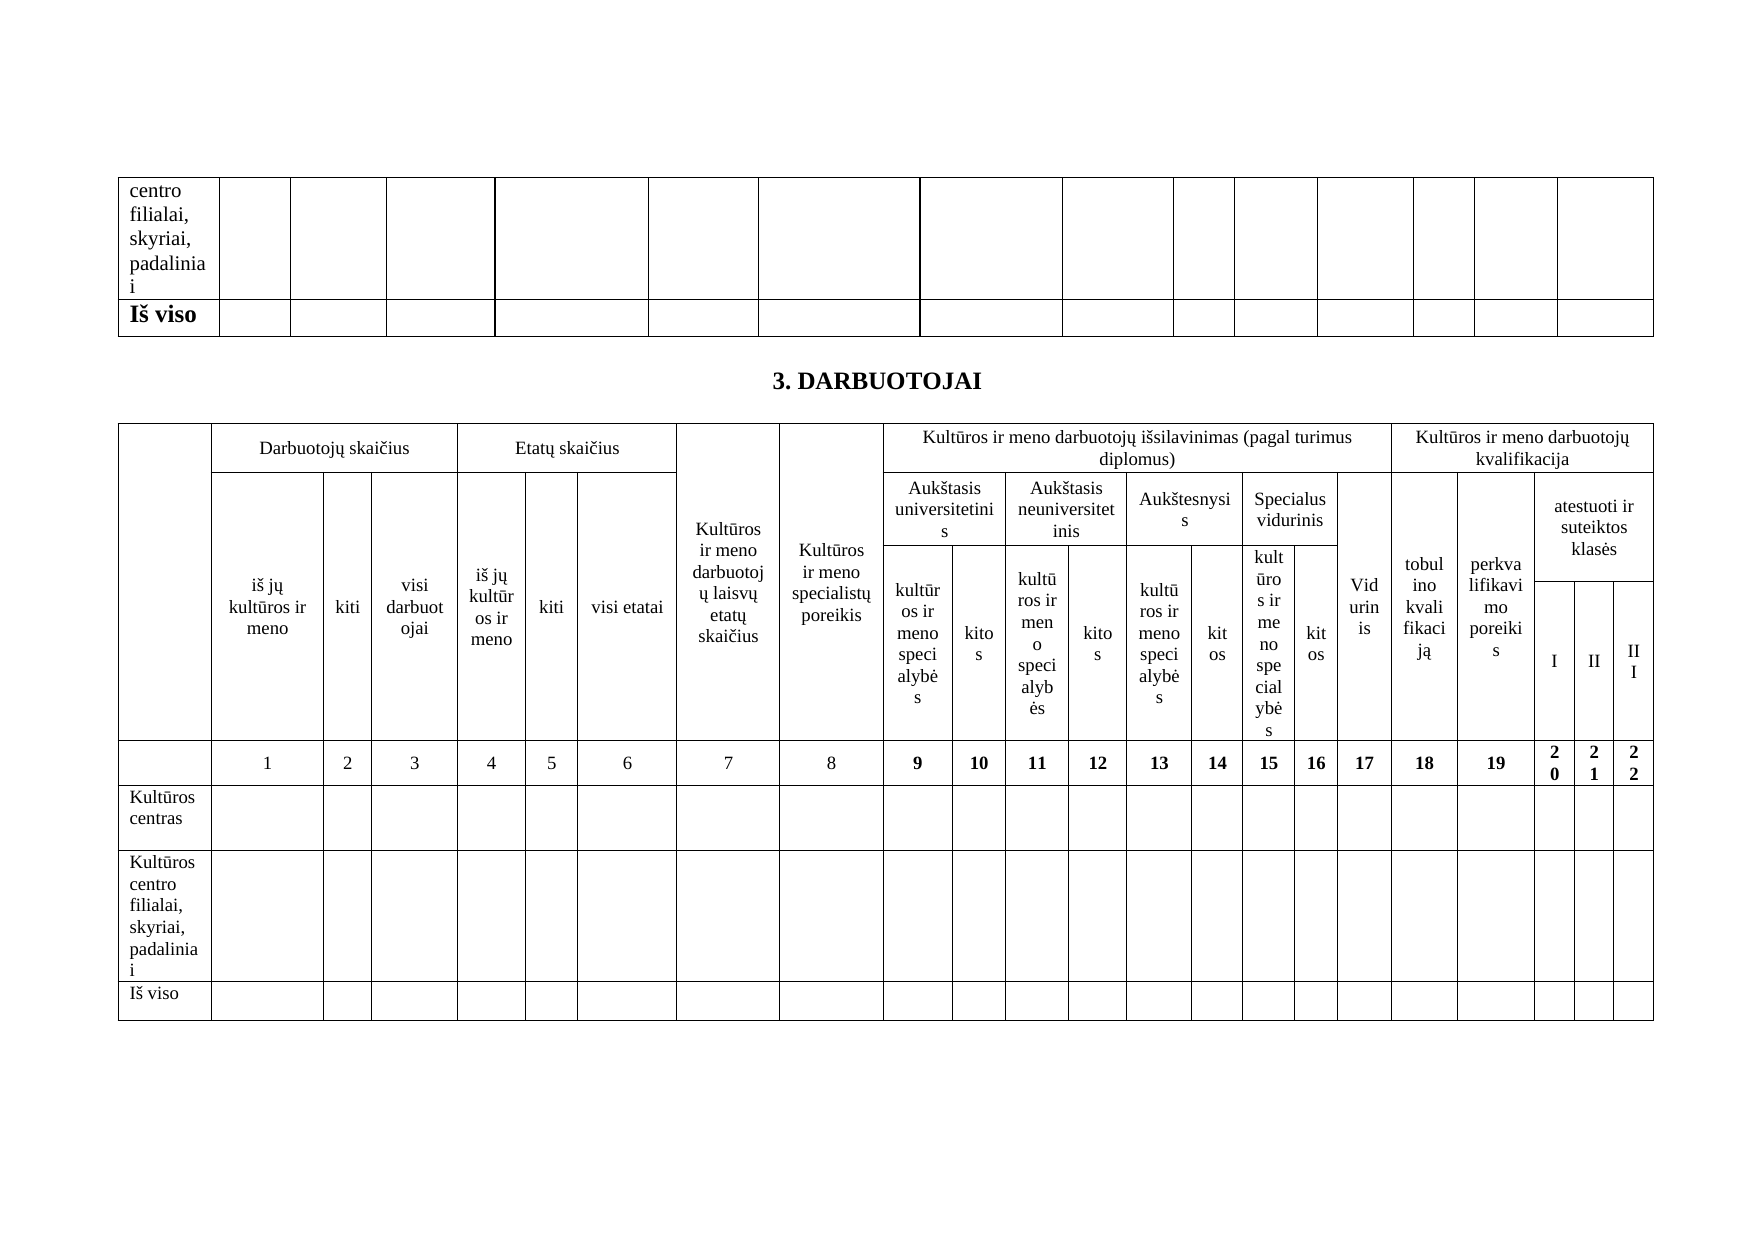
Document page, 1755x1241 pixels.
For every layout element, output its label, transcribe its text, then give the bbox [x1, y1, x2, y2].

table_cell [1069, 786, 1126, 850]
table_cell Aukštesnysis [1127, 473, 1242, 545]
table_cell [1192, 786, 1242, 850]
table_cell [1475, 300, 1557, 336]
table_cell I [1535, 582, 1574, 740]
table_cell kultūros ir meno specialybės [884, 546, 952, 740]
table_cell kitos [953, 546, 1005, 740]
table_cell [212, 851, 323, 981]
table_cell [677, 786, 779, 850]
table_cell [1192, 851, 1242, 981]
table_cell [1006, 786, 1068, 850]
table_cell 20 [1535, 741, 1574, 784]
table_cell kiti [324, 473, 371, 740]
table_cell [1414, 178, 1474, 298]
table_cell [884, 982, 952, 1019]
table_cell [1458, 982, 1534, 1019]
table_cell 7 [677, 741, 779, 784]
table_cell Kultūros centro filialai, skyriai, padaliniai [119, 851, 211, 981]
table_cell [458, 851, 525, 981]
table_cell [1243, 851, 1294, 981]
table_cell visi darbuotojai [372, 473, 457, 740]
table_cell iš jų kultūros ir meno [458, 473, 525, 740]
table_cell [1127, 982, 1191, 1019]
table_cell kitos [1295, 546, 1337, 740]
table_cell 19 [1458, 741, 1534, 784]
table_cell [1174, 300, 1234, 336]
table_header Kultūros ir meno specialistų poreikis [780, 424, 883, 740]
table_cell 10 [953, 741, 1005, 784]
table_cell [1069, 851, 1126, 981]
table_cell [1614, 982, 1653, 1019]
table_cell Iš viso [119, 982, 211, 1019]
table_cell [387, 178, 494, 298]
table_cell [1575, 982, 1613, 1019]
table_cell [780, 982, 883, 1019]
table_cell [759, 300, 919, 336]
table_cell [1575, 786, 1613, 850]
table_cell 3 [372, 741, 457, 784]
table_cell [1235, 178, 1317, 298]
table_cell [387, 300, 494, 336]
table_cell 11 [1006, 741, 1068, 784]
table_cell [220, 178, 290, 298]
table_cell [649, 178, 758, 298]
table_cell [496, 300, 648, 336]
table_cell [372, 786, 457, 850]
table_cell Aukštasis universitetinis [884, 473, 1005, 545]
table_cell [1392, 982, 1457, 1019]
table_cell [324, 851, 371, 981]
table_cell [1318, 178, 1413, 298]
table_cell [1295, 851, 1337, 981]
table_cell [921, 300, 1062, 336]
table_cell [1392, 851, 1457, 981]
table_cell [526, 786, 577, 850]
table_cell [1338, 982, 1391, 1019]
table_cell [1558, 300, 1653, 336]
table_cell kultūros ir meno specialybės [1127, 546, 1191, 740]
table_cell [526, 982, 577, 1019]
table_cell [953, 786, 1005, 850]
table_cell [884, 786, 952, 850]
table_cell 13 [1127, 741, 1191, 784]
table_cell 21 [1575, 741, 1613, 784]
table_cell [1558, 178, 1653, 298]
table_cell 17 [1338, 741, 1391, 784]
table_cell [291, 300, 386, 336]
table_cell III [1614, 582, 1653, 740]
table_cell [677, 982, 779, 1019]
table_cell [578, 851, 676, 981]
table_cell [677, 851, 779, 981]
table_cell Vidurinis [1338, 473, 1391, 740]
table_cell [212, 982, 323, 1019]
table_cell 4 [458, 741, 525, 784]
table_cell [1535, 786, 1574, 850]
table_cell 16 [1295, 741, 1337, 784]
table_cell 14 [1192, 741, 1242, 784]
table_cell [1192, 982, 1242, 1019]
table_cell [372, 851, 457, 981]
table_cell [458, 982, 525, 1019]
table_cell kultūros ir meno specialybės [1243, 546, 1294, 740]
table_header Kultūros ir meno darbuotojų išsilavinimas (pagal turimus diplomus) [884, 424, 1391, 472]
table_cell [649, 300, 758, 336]
table_cell 12 [1069, 741, 1126, 784]
table_cell [1063, 178, 1173, 298]
table_cell [1392, 786, 1457, 850]
table_cell [578, 786, 676, 850]
table_cell [780, 851, 883, 981]
table_cell iš jų kultūros ir meno [212, 473, 323, 740]
table_cell [953, 851, 1005, 981]
table_header [119, 424, 211, 740]
table_cell [212, 786, 323, 850]
table_cell Kultūros centras [119, 786, 211, 850]
table_header Etatų skaičius [458, 424, 676, 472]
table_cell [953, 982, 1005, 1019]
table_cell [1458, 786, 1534, 850]
table_cell [1458, 851, 1534, 981]
table_cell [291, 178, 386, 298]
table_cell [578, 982, 676, 1019]
table_cell [526, 851, 577, 981]
table_header Kultūros ir meno darbuotojų kvalifikacija [1392, 424, 1653, 472]
table_cell [1243, 982, 1294, 1019]
table_cell kitos [1192, 546, 1242, 740]
table_cell [1475, 178, 1557, 298]
table_cell [324, 786, 371, 850]
table_cell [1006, 851, 1068, 981]
table_cell [372, 982, 457, 1019]
table_cell kiti [526, 473, 577, 740]
table_cell II [1575, 582, 1613, 740]
table_cell tobulino kvalifikaciją [1392, 473, 1457, 740]
table_cell [1318, 300, 1413, 336]
table_cell 8 [780, 741, 883, 784]
table_cell [1338, 851, 1391, 981]
table_cell [1174, 178, 1234, 298]
table_cell atestuoti ir suteiktos klasės [1535, 473, 1653, 581]
table_cell 15 [1243, 741, 1294, 784]
table_cell kultūros ir meno specialybės [1006, 546, 1068, 740]
table_cell [1006, 982, 1068, 1019]
table_cell [496, 178, 648, 298]
table_cell 22 [1614, 741, 1653, 784]
table_cell [1295, 982, 1337, 1019]
table_header Kultūros ir meno darbuotojų laisvų etatų skaičius [677, 424, 779, 740]
table_cell [1295, 786, 1337, 850]
table_cell 6 [578, 741, 676, 784]
table_header Darbuotojų skaičius [212, 424, 457, 472]
table_cell [884, 851, 952, 981]
table_cell [1535, 982, 1574, 1019]
table_cell [921, 178, 1062, 298]
table_cell [1235, 300, 1317, 336]
table_cell [1069, 982, 1126, 1019]
table_cell visi etatai [578, 473, 676, 740]
table_cell [1243, 786, 1294, 850]
table_cell 1 [212, 741, 323, 784]
table_cell centro filialai, skyriai, padaliniai [119, 178, 219, 298]
table_cell [119, 741, 211, 784]
table_cell 18 [1392, 741, 1457, 784]
table_cell kitos [1069, 546, 1126, 740]
table_cell Aukštasis neuniversitetinis [1006, 473, 1126, 545]
table_cell [1614, 786, 1653, 850]
table_cell [1414, 300, 1474, 336]
table_cell [458, 786, 525, 850]
table_cell [1614, 851, 1653, 981]
table_cell [220, 300, 290, 336]
table_cell [1535, 851, 1574, 981]
table_cell 2 [324, 741, 371, 784]
table_cell Specialus vidurinis [1243, 473, 1337, 545]
table_cell [1575, 851, 1613, 981]
table_cell Iš viso [119, 300, 219, 336]
table_cell [1127, 851, 1191, 981]
table_cell 9 [884, 741, 952, 784]
table_cell [759, 178, 919, 298]
table_cell perkvalifikavimo poreikis [1458, 473, 1534, 740]
table_cell [324, 982, 371, 1019]
table_cell [1063, 300, 1173, 336]
table_cell [1127, 786, 1191, 850]
table_cell [1338, 786, 1391, 850]
table_cell 5 [526, 741, 577, 784]
table_cell [780, 786, 883, 850]
text 3. DARBUOTOJAI [118, 366, 1636, 394]
